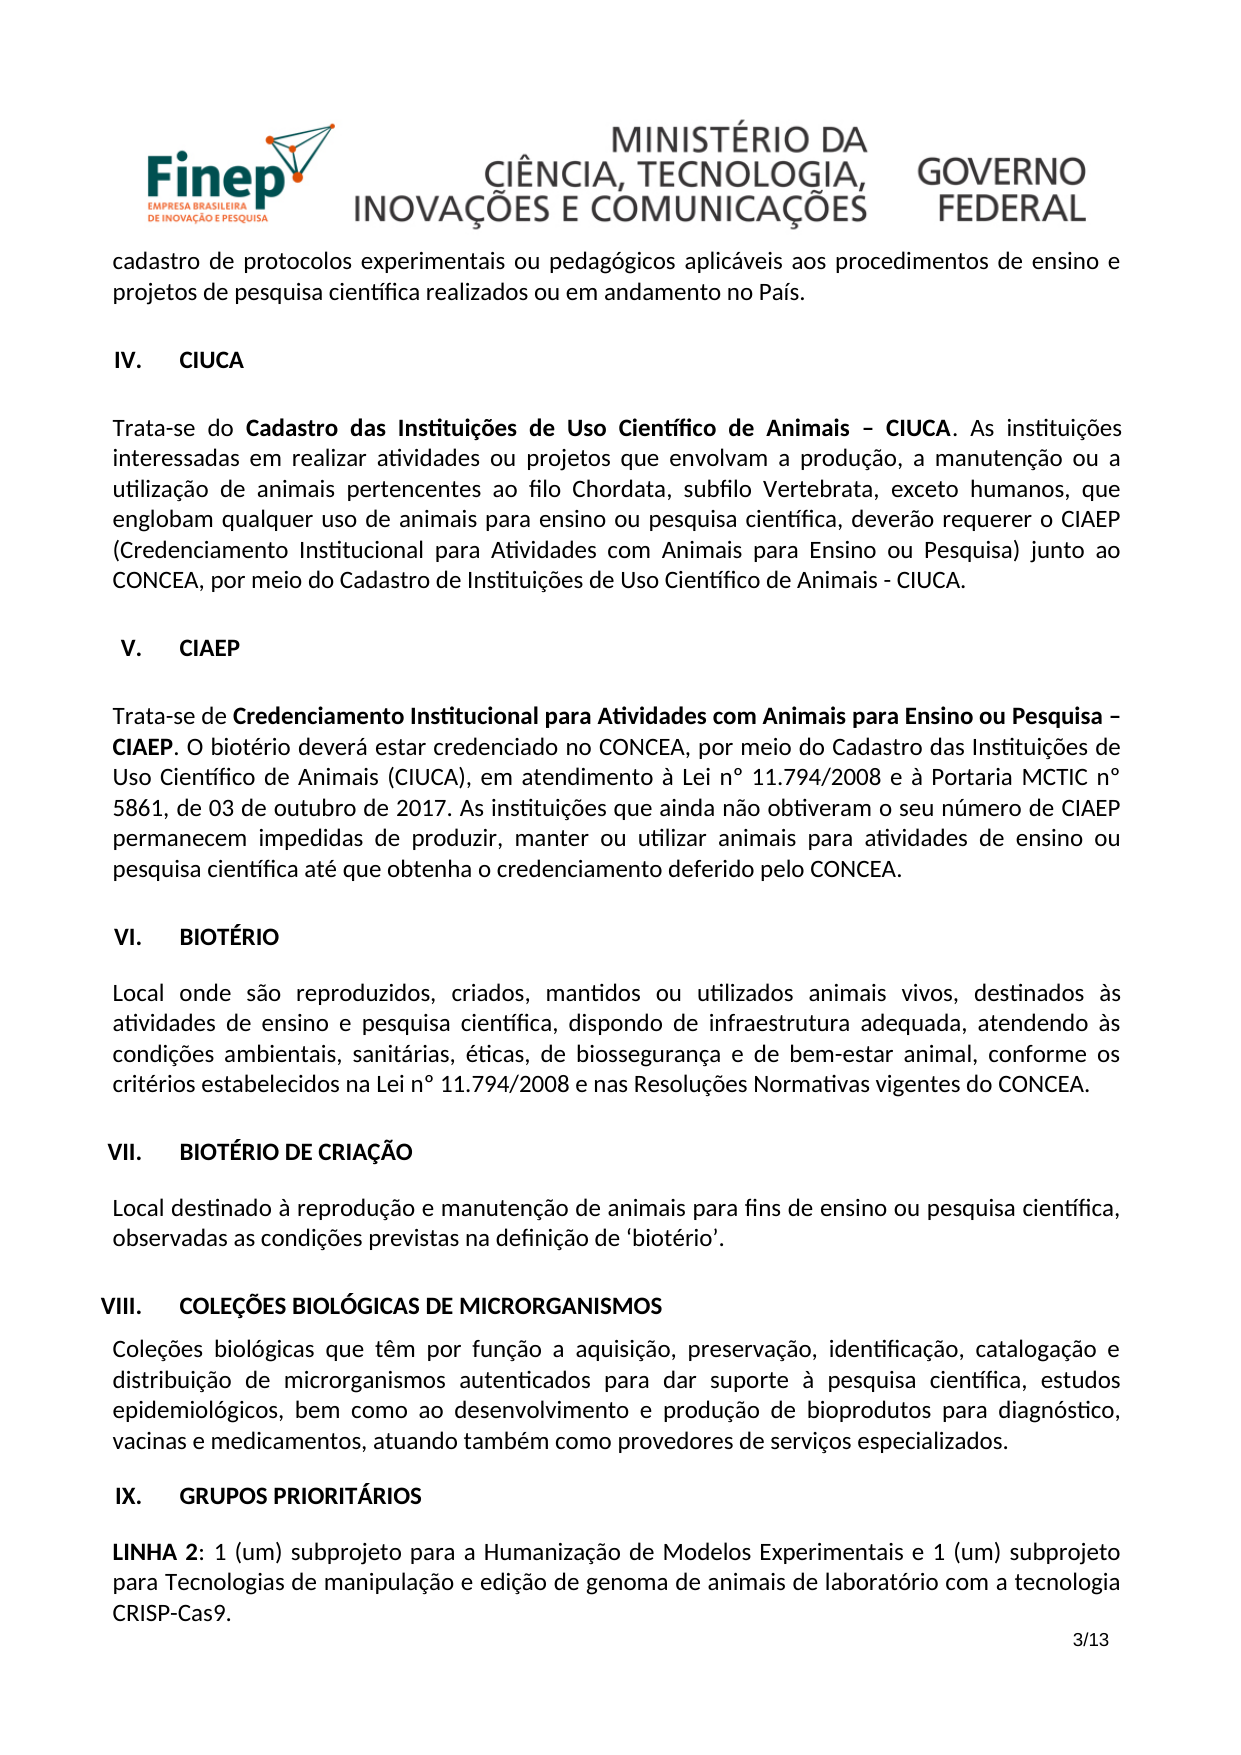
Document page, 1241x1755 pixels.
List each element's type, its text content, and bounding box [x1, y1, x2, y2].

list GRUPOS PRIORITÁRIOS [142, 1480, 1122, 1511]
list BIOTÉRIO [142, 921, 1122, 952]
text Local destinado à reprodução e manutenção de animais para fins de ensino ou pesquisa científica, observadas as condições previstas na definição de ‘biotério’. [112, 1192, 1122, 1253]
text Coleções biológicas que têm por função a aquisição, preservação, identificação, catalogação e distribuição de microrganismos autenticados para dar suporte à pesquisa científica, estudos epidemiológicos, bem como ao desenvolvimento e produção de bioprodutos para diagnóstico, vacinas e medicamentos, atuando também como provedores de serviços especializados. [112, 1333, 1122, 1455]
text Local onde são reproduzidos, criados, mantidos ou utilizados animais vivos, destinados às atividades de ensino e pesquisa científica, dispondo de infraestrutura adequada, atendendo às condições ambientais, sanitárias, éticas, de biossegurança e de bem-estar animal, conforme os critérios estabelecidos na Lei nº 11.794/2008 e nas Resoluções Normativas vigentes do CONCEA. [112, 977, 1122, 1099]
list BIOTÉRIO DE CRIAÇÃO [142, 1136, 1122, 1167]
text LINHA 2: 1 (um) subprojeto para a Humanização de Modelos Experimentais e 1 (um) subprojeto para Tecnologias de manipulação e edição de genoma de animais de laboratório com a tecnologia CRISP-Cas9. [112, 1536, 1122, 1627]
text Trata-se de Credenciamento Institucional para Atividades com Animais para Ensino ou Pesquisa – CIAEP. O biotério deverá estar credenciado no CONCEA, por meio do Cadastro das Instituições de Uso Científico de Animais (CIUCA), em atendimento à Lei nº 11.794/2008 e à Portaria MCTIC nº 5861, de 03 de outubro de 2017. As instituições que ainda não obtiveram o seu número de CIAEP permanecem impedidas de produzir, manter ou utilizar animais para atividades de ensino ou pesquisa científica até que obtenha o credenciamento deferido pelo CONCEA. [112, 701, 1122, 884]
text Trata-se do Cadastro das Instituições de Uso Científico de Animais – CIUCA. As instituições interessadas em realizar atividades ou projetos que envolvam a produção, a manutenção ou a utilização de animais pertencentes ao filo Chordata, subfilo Vertebrata, exceto humanos, que englobam qualquer uso de animais para ensino ou pesquisa científica, deverão requerer o CIAEP (Credenciamento Institucional para Atividades com Animais para Ensino ou Pesquisa) junto ao CONCEA, por meio do Cadastro de Instituições de Uso Científico de Animais - CIUCA. [112, 412, 1122, 595]
text cadastro de protocolos experimentais ou pedagógicos aplicáveis aos procedimentos de ensino e projetos de pesquisa científica realizados ou em andamento no País. [112, 246, 1122, 306]
list CIAEP [142, 632, 1122, 663]
list CIUCA [142, 344, 1122, 374]
list COLEÇÕES BIOLÓGICAS DE MICRORGANISMOS [142, 1290, 1122, 1321]
